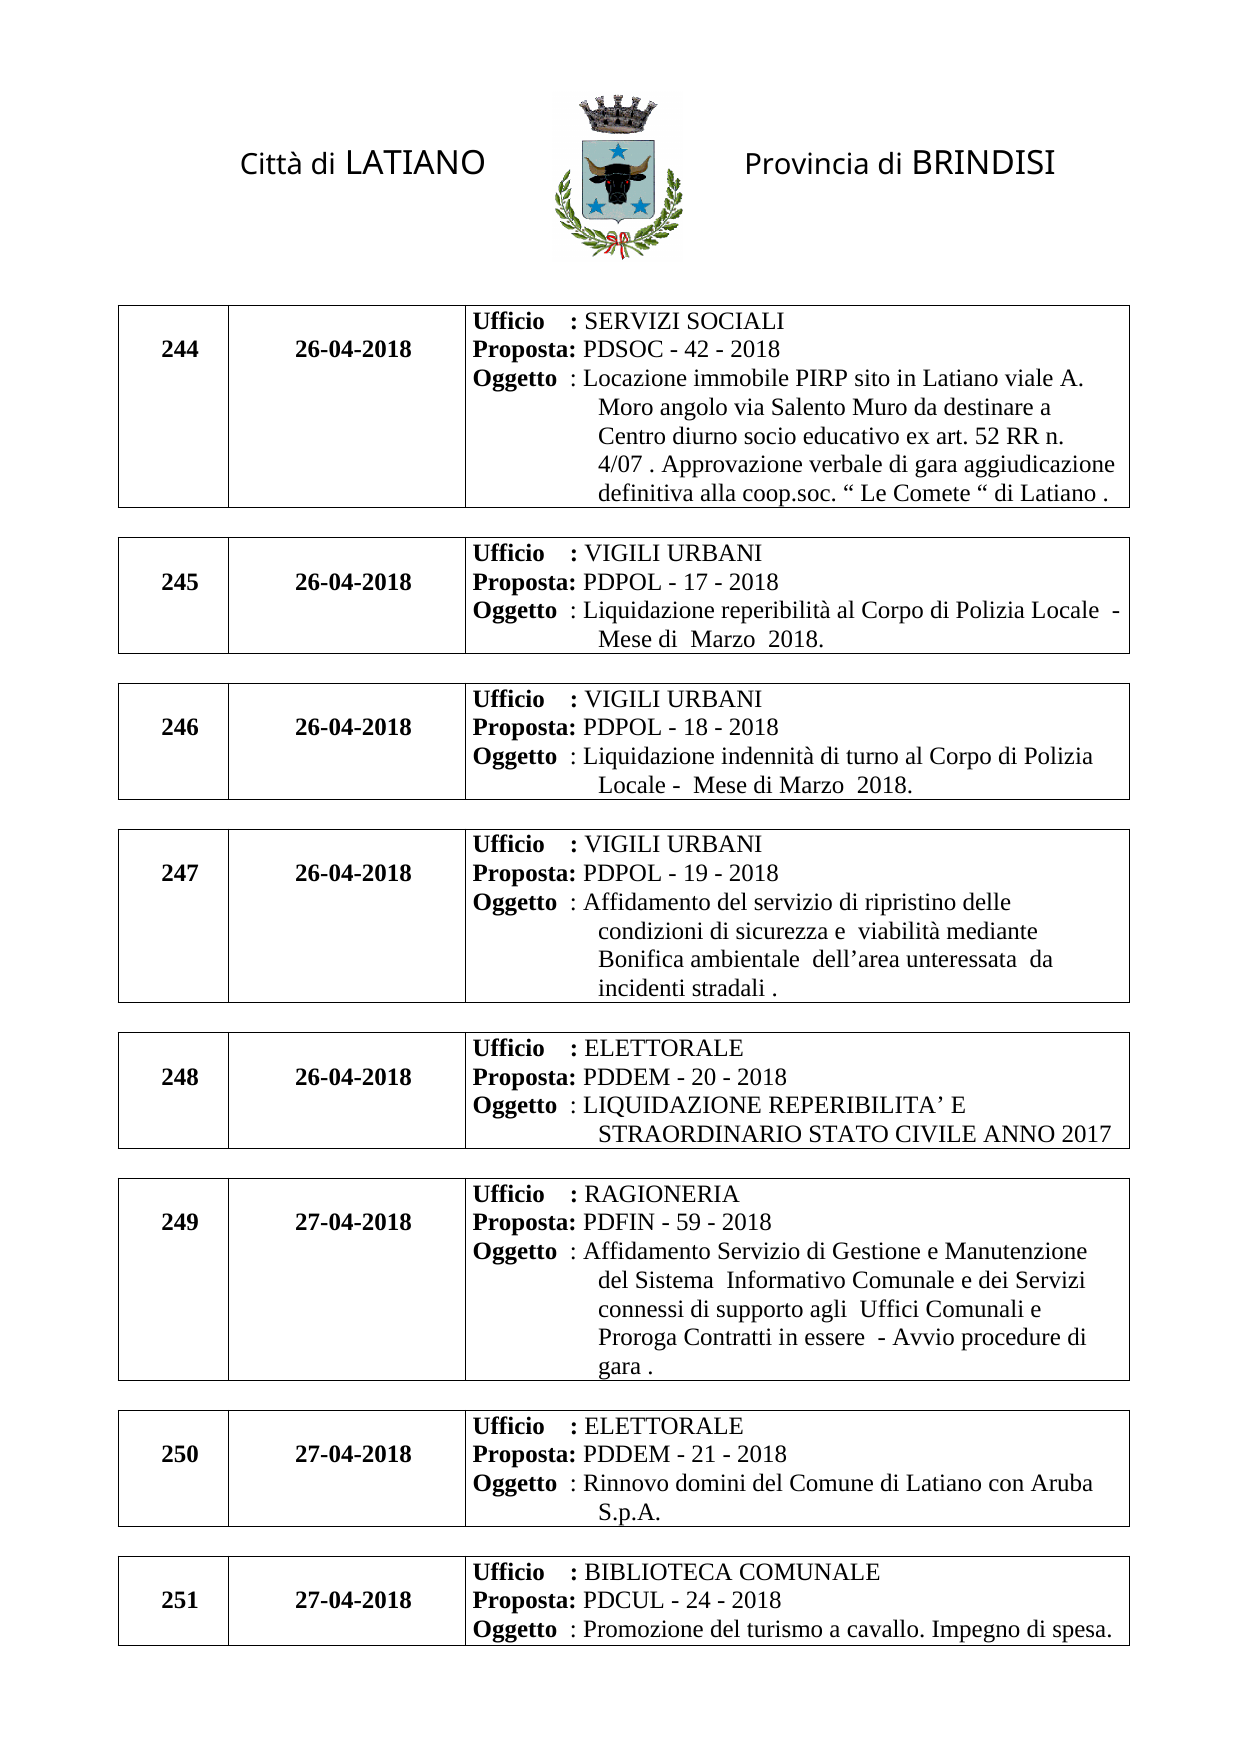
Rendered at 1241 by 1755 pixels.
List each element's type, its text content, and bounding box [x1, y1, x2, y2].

table_header 250 [119, 1411, 228, 1526]
table_header 26-04-2018 [229, 1033, 465, 1148]
table_header 26-04-2018 [229, 306, 465, 507]
table_header 26-04-2018 [229, 538, 465, 653]
table_header Ufficio : BIBLIOTECA COMUNALE Proposta: PDCUL - 24 - 2018 Oggetto : Promozione del turismo a cavallo. Impegno di spesa. [466, 1557, 1129, 1645]
table_header Ufficio : RAGIONERIA Proposta: PDFIN - 59 - 2018 Oggetto : Affidamento Servizio di Gestione e Manutenzione del Sistema Informativo Comunale e dei Servizi connessi di supporto agli Uffici Comunali e Proroga Contratti in essere - Avvio procedure di gara . [466, 1179, 1129, 1380]
table_header Ufficio : ELETTORALE Proposta: PDDEM - 20 - 2018 Oggetto : LIQUIDAZIONE REPERIBILITA’ E STRAORDINARIO STATO CIVILE ANNO 2017 [466, 1033, 1129, 1148]
table_header Ufficio : SERVIZI SOCIALI Proposta: PDSOC - 42 - 2018 Oggetto : Locazione immobile PIRP sito in Latiano viale A. Moro angolo via Salento Muro da destinare a Centro diurno socio educativo ex art. 52 RR n. 4/07 . Approvazione verbale di gara aggiudicazione definitiva alla coop.soc. “ Le Comete “ di Latiano . [466, 306, 1129, 507]
table_header 249 [119, 1179, 228, 1380]
table_header 247 [119, 830, 228, 1002]
table_header 245 [119, 538, 228, 653]
table_header 246 [119, 684, 228, 799]
table_header 27-04-2018 [229, 1557, 465, 1645]
table_header 248 [119, 1033, 228, 1148]
table_header 26-04-2018 [229, 830, 465, 1002]
table_header 251 [119, 1557, 228, 1645]
table_header 26-04-2018 [229, 684, 465, 799]
table_header 244 [119, 306, 228, 507]
table_header 27-04-2018 [229, 1179, 465, 1380]
table_header Ufficio : VIGILI URBANI Proposta: PDPOL - 18 - 2018 Oggetto : Liquidazione indennità di turno al Corpo di Polizia Locale - Mese di Marzo 2018. [466, 684, 1129, 799]
table_header Ufficio : VIGILI URBANI Proposta: PDPOL - 19 - 2018 Oggetto : Affidamento del servizio di ripristino delle condizioni di sicurezza e viabilità mediante Bonifica ambientale dell’area unteressata da incidenti stradali . [466, 830, 1129, 1002]
table_header 27-04-2018 [229, 1411, 465, 1526]
table_header Ufficio : VIGILI URBANI Proposta: PDPOL - 17 - 2018 Oggetto : Liquidazione reperibilità al Corpo di Polizia Locale - Mese di Marzo 2018. [466, 538, 1129, 653]
table_header Ufficio : ELETTORALE Proposta: PDDEM - 21 - 2018 Oggetto : Rinnovo domini del Comune di Latiano con Aruba S.p.A. [466, 1411, 1129, 1526]
